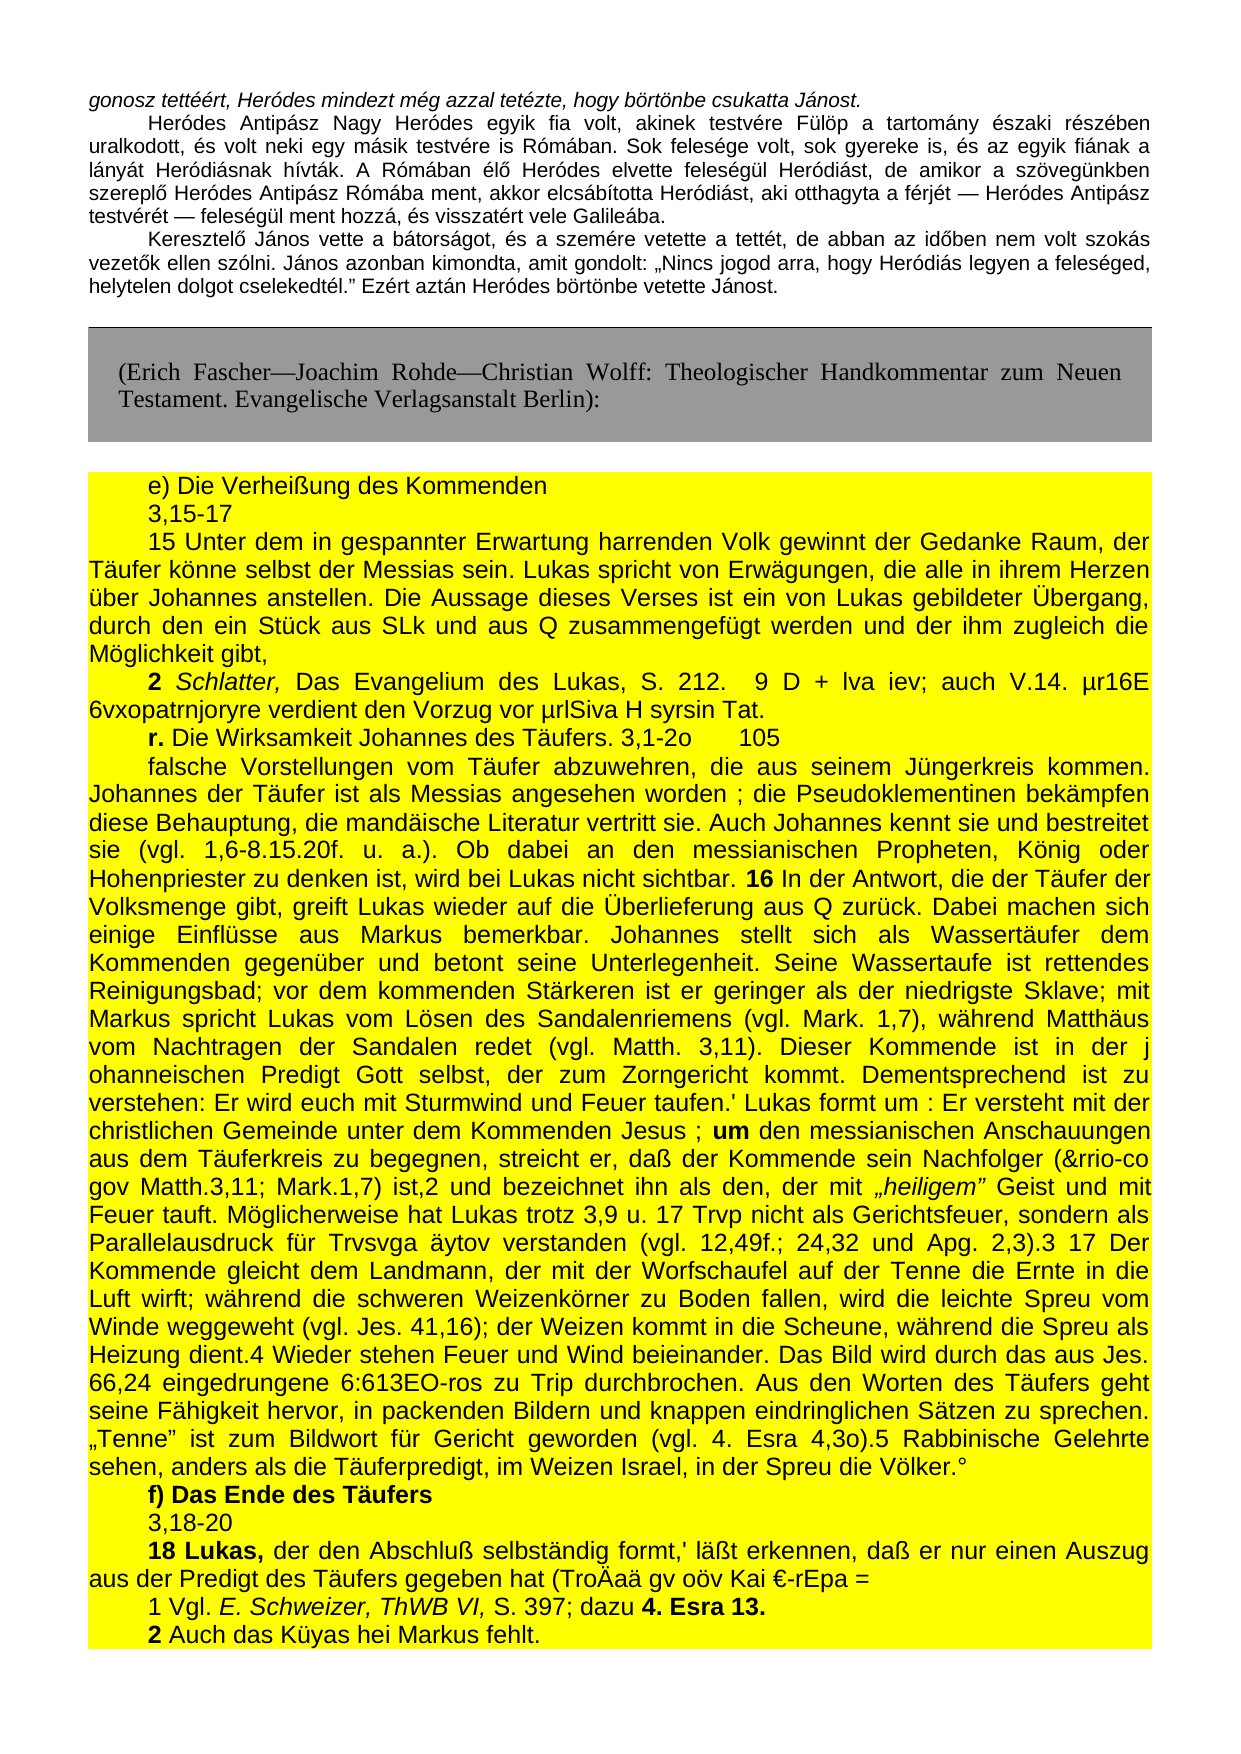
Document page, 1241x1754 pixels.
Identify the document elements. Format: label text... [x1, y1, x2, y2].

text Keresztelő János vette a bátorságot, és a szemére vetette a tettét, de abban az időben nem volt szokás vezetők ellen szólni. János azonban kimondta, amit gondolt: „Nincs jogod arra, hogy Heródiás legyen a feleséged, helytelen dolgot cselekedtél.” Ezért aztán Heródes börtönbe vetette Jánost. [88, 228, 1152, 298]
text 3,18-20 [88, 1509, 1152, 1537]
text r. Die Wirksamkeit Johannes des Täufers. 3,1-2o 105 [88, 724, 1152, 752]
text 2 Auch das Küyas hei Markus fehlt. [88, 1621, 1152, 1649]
text Heródes Antipász Nagy Heródes egyik fia volt, akinek testvére Fülöp a tartomány északi részében uralkodott, és volt neki egy másik testvére is Rómában. Sok felesége volt, sok gyereke is, és az egyik fiának a lányát Heródiásnak hívták. A Rómában élő Heródes elvette feleségül Heródiást, de amikor a szövegünkben szereplő Heródes Antipász Rómába ment, akkor elcsábította Heródiást, aki otthagyta a férjét ― Heródes Antipász testvérét ― feleségül ment hozzá, és visszatért vele Galileába. [88, 112, 1152, 228]
text f) Das Ende des Täufers [88, 1481, 1152, 1509]
text 1 Vgl. E. Schweizer, ThWB VI, S. 397; dazu 4. Esra 13. [88, 1593, 1152, 1621]
text e) Die Verheißung des Kommenden [88, 472, 1152, 500]
text 3,15-17 [88, 500, 1152, 528]
text falsche Vorstellungen vom Täufer abzuwehren, die aus seinem Jüngerkreis kommen. Johannes der Täufer ist als Messias angesehen worden ; die Pseudoklementinen bekämpfen diese Behauptung, die mandäische Literatur vertritt sie. Auch Johannes kennt sie und bestreitet sie (vgl. 1,6-8.15.20f. u. a.). Ob dabei an den messianischen Propheten, König oder Hohenpriester zu denken ist, wird bei Lukas nicht sichtbar. 16 In der Antwort, die der Täufer der Volksmenge gibt, greift Lukas wieder auf die Überlieferung aus Q zurück. Dabei machen sich einige Einflüsse aus Markus bemerkbar. Johannes stellt sich als Wassertäufer dem Kommenden gegenüber und betont seine Unterlegenheit. Seine Wassertaufe ist rettendes Reinigungsbad; vor dem kommenden Stärkeren ist er geringer als der niedrigste Sklave; mit Markus spricht Lukas vom Lösen des Sandalenriemens (vgl. Mark. 1,7), während Matthäus vom Nachtragen der Sandalen redet (vgl. Matth. 3,11). Dieser Kommende ist in der j ohanneischen Predigt Gott selbst, der zum Zorngericht kommt. Dementsprechend ist zu verstehen: Er wird euch mit Sturmwind und Feuer taufen.' Lukas formt um : Er versteht mit der christlichen Gemeinde unter dem Kommenden Jesus ; um den messianischen Anschauungen aus dem Täuferkreis zu begegnen, streicht er, daß der Kommende sein Nachfolger (&rrio-co gov Matth.3,11; Mark.1,7) ist,2 und bezeichnet ihn als den, der mit „heiligem” Geist und mit Feuer tauft. Möglicherweise hat Lukas trotz 3,9 u. 17 Trvp nicht als Gerichtsfeuer, sondern als Parallelausdruck für Trvsvga äytov verstanden (vgl. 12,49f.; 24,32 und Apg. 2,3).3 17 Der Kommende gleicht dem Landmann, der mit der Worfschaufel auf der Tenne die Ernte in die Luft wirft; während die schweren Weizenkörner zu Boden fallen, wird die leichte Spreu vom Winde weggeweht (vgl. Jes. 41,16); der Weizen kommt in die Scheune, während die Spreu als Heizung dient.4 Wieder stehen Feuer und Wind beieinander. Das Bild wird durch das aus Jes. 66,24 eingedrungene 6:613EO-ros zu Trip durchbrochen. Aus den Worten des Täufers geht seine Fähigkeit hervor, in packenden Bildern und knappen eindringlichen Sätzen zu sprechen. „Tenne” ist zum Bildwort für Gericht geworden (vgl. 4. Esra 4,3o).5 Rabbinische Gelehrte sehen, anders als die Täuferpredigt, im Weizen Israel, in der Spreu die Völker.° [88, 752, 1152, 1481]
text (Erich Fascher―Joachim Rohde―Christian Wolff: Theologischer Handkommentar zum Neuen Testament. Evangelische Verlagsanstalt Berlin): [88, 328, 1152, 442]
text 15 Unter dem in gespannter Erwartung harrenden Volk gewinnt der Gedanke Raum, der Täufer könne selbst der Messias sein. Lukas spricht von Erwägungen, die alle in ihrem Herzen über Johannes anstellen. Die Aussage dieses Verses ist ein von Lukas gebildeter Übergang, durch den ein Stück aus SLk und aus Q zusammengefügt werden und der ihm zugleich die Möglichkeit gibt, [88, 528, 1152, 668]
text gonosz tettéért, Heródes mindezt még azzal tetézte, hogy börtönbe csukatta Jánost. [88, 88, 1152, 112]
text 18 Lukas, der den Abschluß selbständig formt,' läßt erkennen, daß er nur einen Auszug aus der Predigt des Täufers gegeben hat (TroÄaä gv oöv Kai €-rEpa = [88, 1537, 1152, 1593]
text 2 Schlatter, Das Evangelium des Lukas, S. 212. 9 D + lva iev; auch V.14. µr16E 6vxopatrnjoryre verdient den Vorzug vor µrlSiva H syrsin Tat. [88, 668, 1152, 724]
